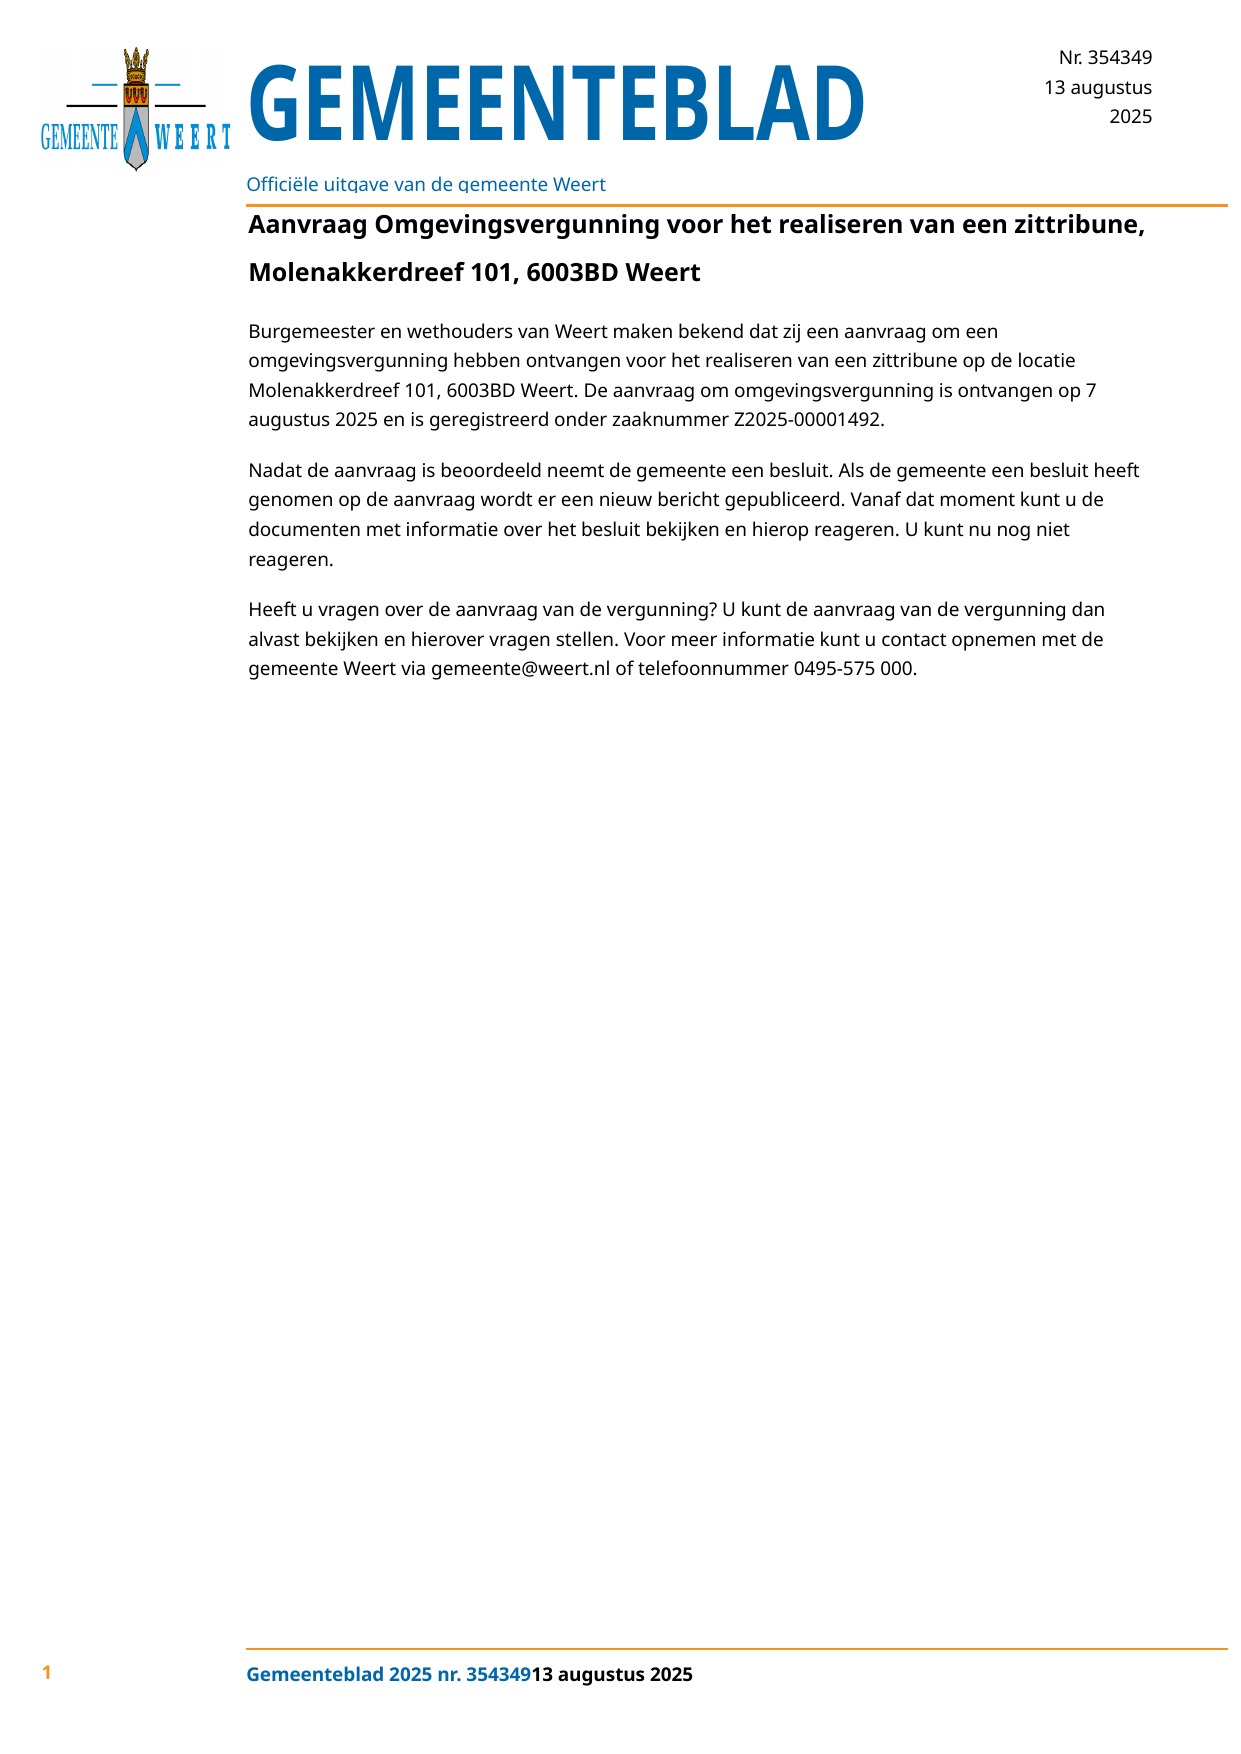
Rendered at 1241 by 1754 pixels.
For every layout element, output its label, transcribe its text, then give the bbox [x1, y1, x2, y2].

text Burgemeester en wethouders van Weert maken bekend dat zij een aanvraag om een omgevingsvergunning hebben ontvangen voor het realiseren van een zittribune op de locatie Molenakkerdreef 101, 6003BD Weert. De aanvraag om omgevingsvergunning is ontvangen op 7 augustus 2025 en is geregistreerd onder zaaknummer Z2025-00001492. [248, 318, 1152, 432]
text Heeft u vragen over de aanvraag van de vergunning? U kunt de aanvraag van de vergunning dan alvast bekijken en hierover vragen stellen. Voor meer informatie kunt u contact opnemen met de gemeente Weert via gemeente@weert.nl of telefoonnummer 0495-575 000. [248, 596, 1152, 681]
text Nadat de aanvraag is beoordeeld neemt de gemeente een besluit. Als de gemeente een besluit heeft genomen op de aanvraag wordt er een nieuw bericht gepubliceerd. Vanaf dat moment kunt u de documenten met informatie over het besluit bekijken en hierop reageren. U kunt nu nog niet reageren. [248, 457, 1152, 572]
picture [41, 47, 231, 172]
text Aanvraag Omgevingsvergunning voor het realiseren van een zittribune, Molenakkerdreef 101, 6003BD Weert [248, 207, 1152, 288]
